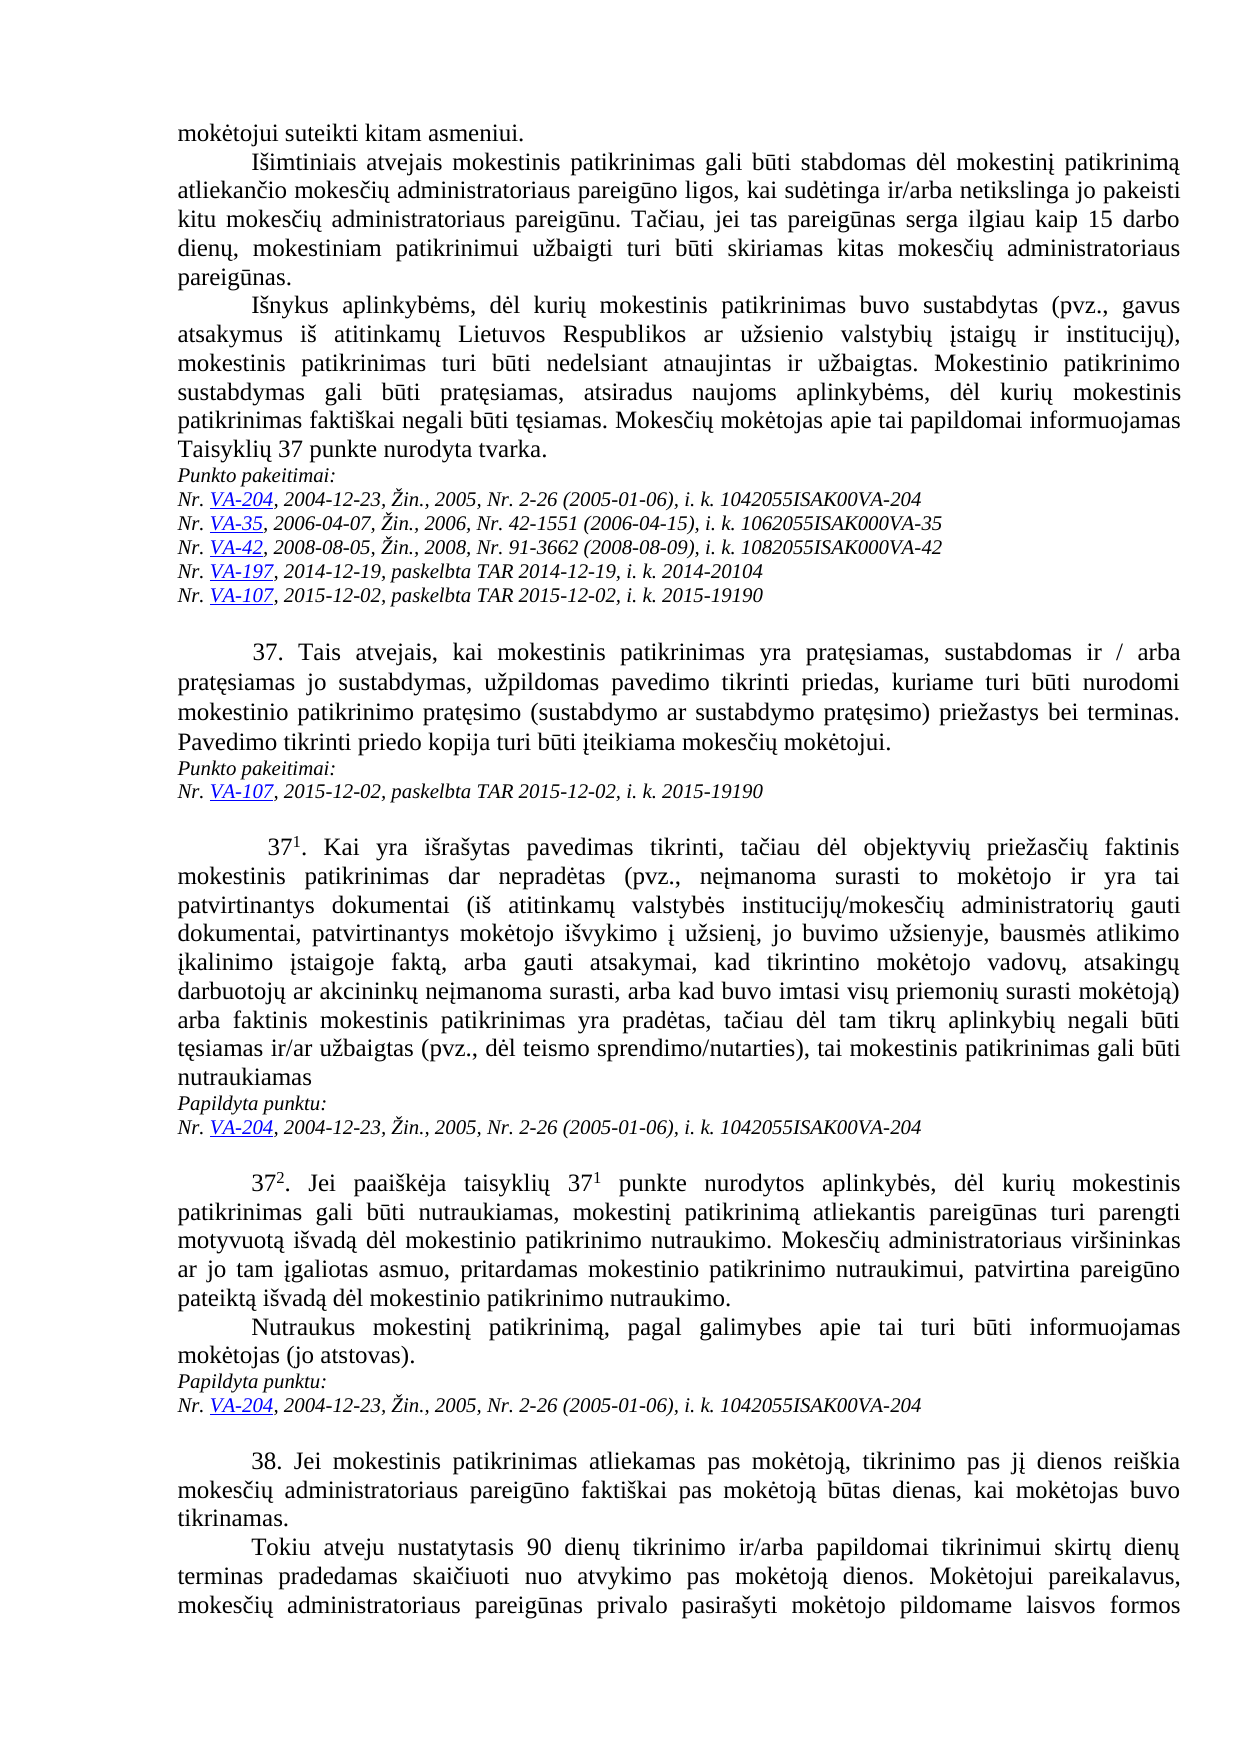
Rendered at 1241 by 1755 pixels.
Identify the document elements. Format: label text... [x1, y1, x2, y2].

text Išimtiniais atvejais mokestinis patikrinimas gali būti stabdomas dėl mokestinį patikrinimą atliekančio mokesčių administratoriaus pareigūno ligos, kai sudėtinga ir/arba netikslinga jo pakeisti kitu mokesčių administratoriaus pareigūnu. Tačiau, jei tas pareigūnas serga ilgiau kaip 15 darbo dienų, mokestiniam patikrinimui užbaigti turi būti skiriamas kitas mokesčių administratoriaus pareigūnas. [177, 147, 1181, 291]
text 38. Jei mokestinis patikrinimas atliekamas pas mokėtoją, tikrinimo pas jį dienos reiškia mokesčių administratoriaus pareigūno faktiškai pas mokėtoją būtas dienas, kai mokėtojas buvo tikrinamas. [177, 1446, 1181, 1532]
text Papildyta punktu: [177, 1369, 1181, 1393]
text Nr. VA-35, 2006-04-07, Žin., 2006, Nr. 42-1551 (2006-04-15), i. k. 1062055ISAK000VA-35 [177, 511, 1181, 535]
text Nr. VA-107, 2015-12-02, paskelbta TAR 2015-12-02, i. k. 2015-19190 [177, 779, 1181, 803]
text Punkto pakeitimai: [177, 755, 1181, 779]
text 371. Kai yra išrašytas pavedimas tikrinti, tačiau dėl objektyvių priežasčių faktinis mokestinis patikrinimas dar nepradėtas (pvz., neįmanoma surasti to mokėtojo ir yra tai patvirtinantys dokumentai (iš atitinkamų valstybės institucijų/mokesčių administratorių gauti dokumentai, patvirtinantys mokėtojo išvykimo į užsienį, jo buvimo užsienyje, bausmės atlikimo įkalinimo įstaigoje faktą, arba gauti atsakymai, kad tikrintino mokėtojo vadovų, atsakingų darbuotojų ar akcininkų neįmanoma surasti, arba kad buvo imtasi visų priemonių surasti mokėtoją) arba faktinis mokestinis patikrinimas yra pradėtas, tačiau dėl tam tikrų aplinkybių negali būti tęsiamas ir/ar užbaigtas (pvz., dėl teismo sprendimo/nutarties), tai mokestinis patikrinimas gali būti nutraukiamas [177, 832, 1181, 1091]
text Nr. VA-204, 2004-12-23, Žin., 2005, Nr. 2-26 (2005-01-06), i. k. 1042055ISAK00VA-204 [177, 487, 1181, 511]
text 37. Tais atvejais, kai mokestinis patikrinimas yra pratęsiamas, sustabdomas ir / arba pratęsiamas jo sustabdymas, užpildomas pavedimo tikrinti priedas, kuriame turi būti nurodomi mokestinio patikrinimo pratęsimo (sustabdymo ar sustabdymo pratęsimo) priežastys bei terminas. Pavedimo tikrinti priedo kopija turi būti įteikiama mokesčių mokėtojui. [177, 636, 1181, 755]
text Tokiu atveju nustatytasis 90 dienų tikrinimo ir/arba papildomai tikrinimui skirtų dienų terminas pradedamas skaičiuoti nuo atvykimo pas mokėtoją dienos. Mokėtojui pareikalavus, mokesčių administratoriaus pareigūnas privalo pasirašyti mokėtojo pildomame laisvos formos [177, 1532, 1181, 1618]
text Nutraukus mokestinį patikrinimą, pagal galimybes apie tai turi būti informuojamas mokėtojas (jo atstovas). [177, 1312, 1181, 1369]
text Išnykus aplinkybėms, dėl kurių mokestinis patikrinimas buvo sustabdytas (pvz., gavus atsakymus iš atitinkamų Lietuvos Respublikos ar užsienio valstybių įstaigų ir institucijų), mokestinis patikrinimas turi būti nedelsiant atnaujintas ir užbaigtas. Mokestinio patikrinimo sustabdymas gali būti pratęsiamas, atsiradus naujoms aplinkybėms, dėl kurių mokestinis patikrinimas faktiškai negali būti tęsiamas. Mokesčių mokėtojas apie tai papildomai informuojamas Taisyklių 37 punkte nurodyta tvarka. [177, 291, 1181, 463]
text Nr. VA-42, 2008-08-05, Žin., 2008, Nr. 91-3662 (2008-08-09), i. k. 1082055ISAK000VA-42 [177, 535, 1181, 559]
text Punkto pakeitimai: [177, 463, 1181, 487]
text Nr. VA-204, 2004-12-23, Žin., 2005, Nr. 2-26 (2005-01-06), i. k. 1042055ISAK00VA-204 [177, 1115, 1181, 1139]
text mokėtojui suteikti kitam asmeniui. [177, 118, 1181, 147]
text Papildyta punktu: [177, 1091, 1181, 1115]
text Nr. VA-197, 2014-12-19, paskelbta TAR 2014-12-19, i. k. 2014-20104 [177, 559, 1181, 583]
text 372. Jei paaiškėja taisyklių 371 punkte nurodytos aplinkybės, dėl kurių mokestinis patikrinimas gali būti nutraukiamas, mokestinį patikrinimą atliekantis pareigūnas turi parengti motyvuotą išvadą dėl mokestinio patikrinimo nutraukimo. Mokesčių administratoriaus viršininkas ar jo tam įgaliotas asmuo, pritardamas mokestinio patikrinimo nutraukimui, patvirtina pareigūno pateiktą išvadą dėl mokestinio patikrinimo nutraukimo. [177, 1168, 1181, 1312]
text Nr. VA-204, 2004-12-23, Žin., 2005, Nr. 2-26 (2005-01-06), i. k. 1042055ISAK00VA-204 [177, 1393, 1181, 1417]
text Nr. VA-107, 2015-12-02, paskelbta TAR 2015-12-02, i. k. 2015-19190 [177, 583, 1181, 607]
